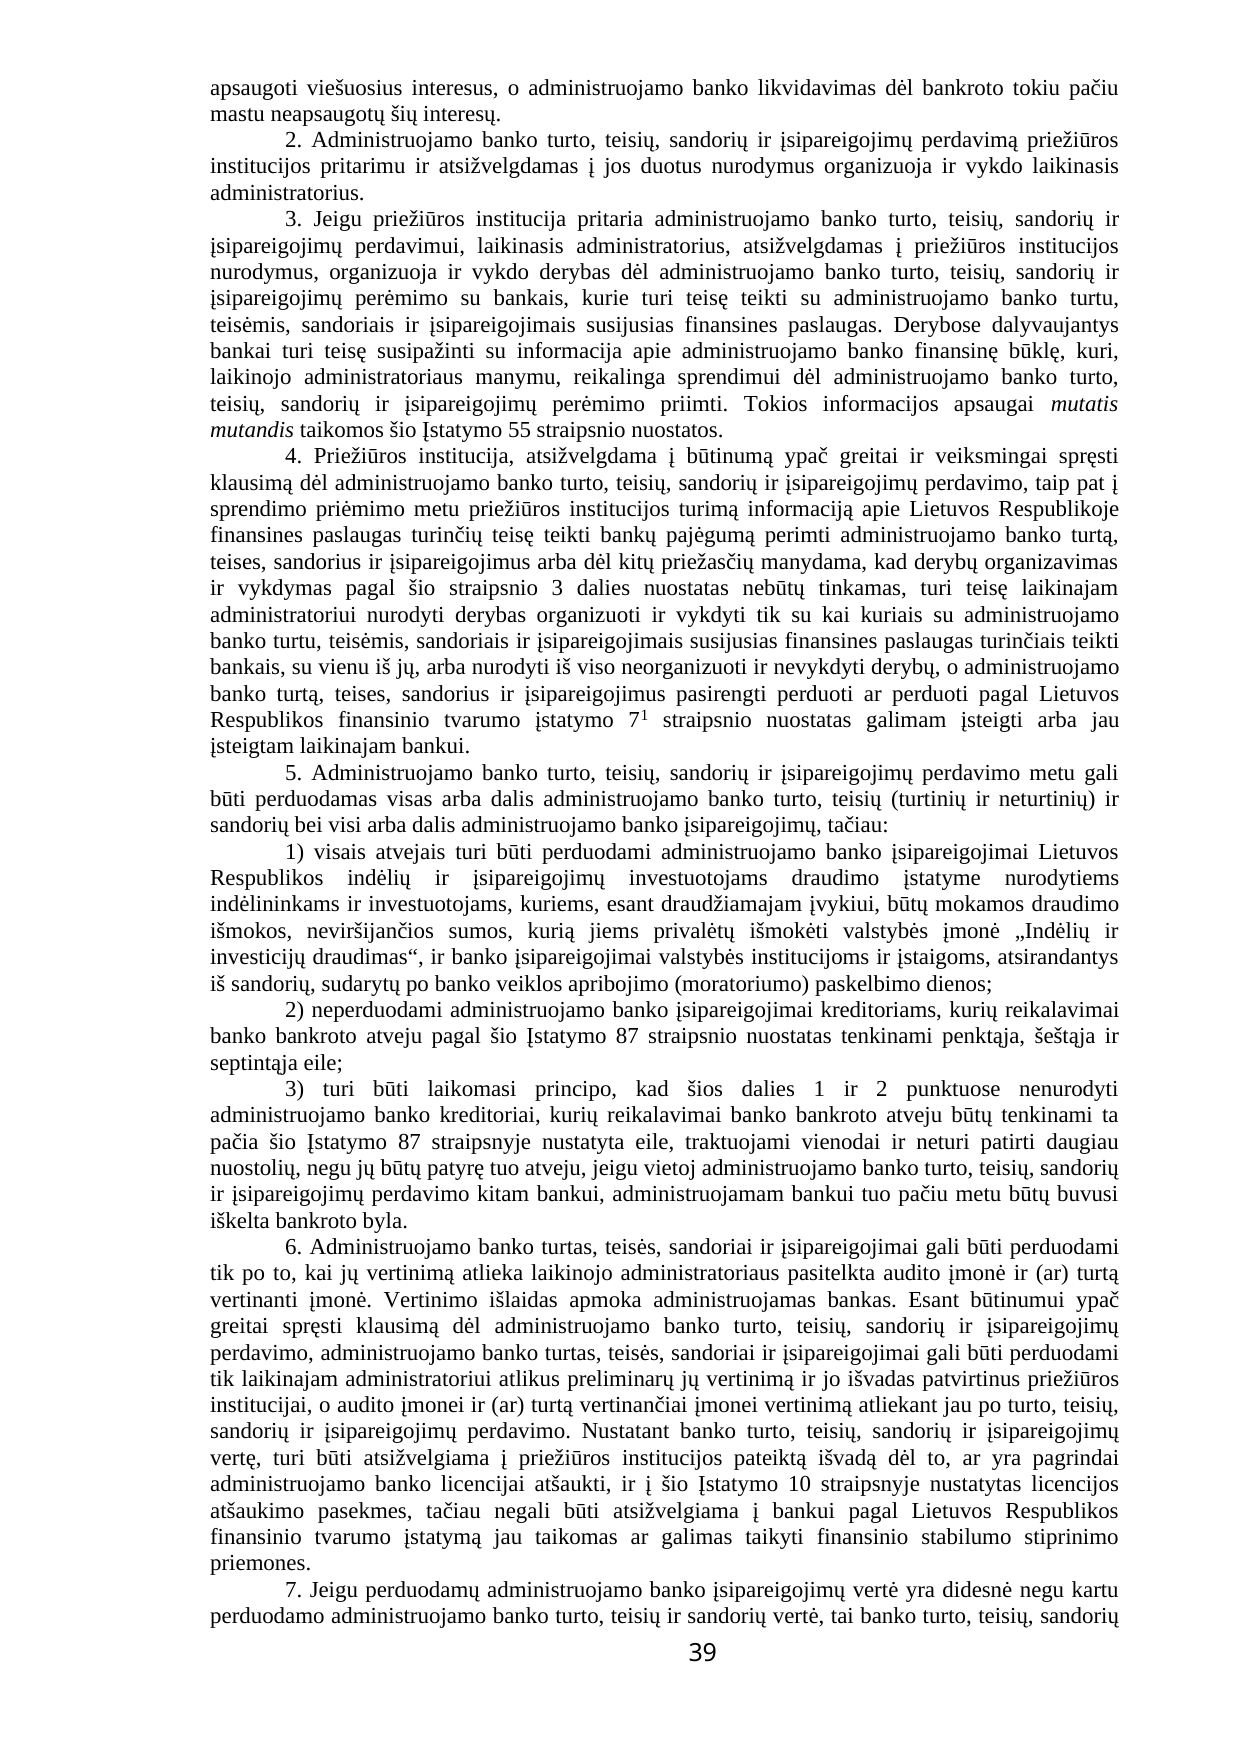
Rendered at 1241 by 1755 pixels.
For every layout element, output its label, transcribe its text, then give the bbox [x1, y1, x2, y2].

text apsaugoti viešuosius interesus, o administruojamo banko likvidavimas dėl bankroto tokiu pačiu mastu neapsaugotų šių interesų. [210, 73, 1120, 126]
text 3) turi būti laikomasi principo, kad šios dalies 1 ir 2 punktuose nenurodyti administruojamo banko kreditoriai, kurių reikalavimai banko bankroto atveju būtų tenkinami ta pačia šio Įstatymo 87 straipsnyje nustatyta eile, traktuojami vienodai ir neturi patirti daugiau nuostolių, negu jų būtų patyrę tuo atveju, jeigu vietoj administruojamo banko turto, teisių, sandorių ir įsipareigojimų perdavimo kitam bankui, administruojamam bankui tuo pačiu metu būtų buvusi iškelta bankroto byla. [210, 1075, 1120, 1233]
text 5. Administruojamo banko turto, teisių, sandorių ir įsipareigojimų perdavimo metu gali būti perduodamas visas arba dalis administruojamo banko turto, teisių (turtinių ir neturtinių) ir sandorių bei visi arba dalis administruojamo banko įsipareigojimų, tačiau: [210, 759, 1120, 838]
text 2. Administruojamo banko turto, teisių, sandorių ir įsipareigojimų perdavimą priežiūros institucijos pritarimu ir atsižvelgdamas į jos duotus nurodymus organizuoja ir vykdo laikinasis administratorius. [210, 126, 1120, 205]
text 7. Jeigu perduodamų administruojamo banko įsipareigojimų vertė yra didesnė negu kartu perduodamo administruojamo banko turto, teisių ir sandorių vertė, tai banko turto, teisių, sandorių [210, 1576, 1120, 1628]
text 6. Administruojamo banko turtas, teisės, sandoriai ir įsipareigojimai gali būti perduodami tik po to, kai jų vertinimą atlieka laikinojo administratoriaus pasitelkta audito įmonė ir (ar) turtą vertinanti įmonė. Vertinimo išlaidas apmoka administruojamas bankas. Esant būtinumui ypač greitai spręsti klausimą dėl administruojamo banko turto, teisių, sandorių ir įsipareigojimų perdavimo, administruojamo banko turtas, teisės, sandoriai ir įsipareigojimai gali būti perduodami tik laikinajam administratoriui atlikus preliminarų jų vertinimą ir jo išvadas patvirtinus priežiūros institucijai, o audito įmonei ir (ar) turtą vertinančiai įmonei vertinimą atliekant jau po turto, teisių, sandorių ir įsipareigojimų perdavimo. Nustatant banko turto, teisių, sandorių ir įsipareigojimų vertę, turi būti atsižvelgiama į priežiūros institucijos pateiktą išvadą dėl to, ar yra pagrindai administruojamo banko licencijai atšaukti, ir į šio Įstatymo 10 straipsnyje nustatytas licencijos atšaukimo pasekmes, tačiau negali būti atsižvelgiama į bankui pagal Lietuvos Respublikos finansinio tvarumo įstatymą jau taikomas ar galimas taikyti finansinio stabilumo stiprinimo priemones. [210, 1233, 1120, 1576]
text 4. Priežiūros institucija, atsižvelgdama į būtinumą ypač greitai ir veiksmingai spręsti klausimą dėl administruojamo banko turto, teisių, sandorių ir įsipareigojimų perdavimo, taip pat į sprendimo priėmimo metu priežiūros institucijos turimą informaciją apie Lietuvos Respublikoje finansines paslaugas turinčių teisę teikti bankų pajėgumą perimti administruojamo banko turtą, teises, sandorius ir įsipareigojimus arba dėl kitų priežasčių manydama, kad derybų organizavimas ir vykdymas pagal šio straipsnio 3 dalies nuostatas nebūtų tinkamas, turi teisę laikinajam administratoriui nurodyti derybas organizuoti ir vykdyti tik su kai kuriais su administruojamo banko turtu, teisėmis, sandoriais ir įsipareigojimais susijusias finansines paslaugas turinčiais teikti bankais, su vienu iš jų, arba nurodyti iš viso neorganizuoti ir nevykdyti derybų, o administruojamo banko turtą, teises, sandorius ir įsipareigojimus pasirengti perduoti ar perduoti pagal Lietuvos Respublikos finansinio tvarumo įstatymo 71 straipsnio nuostatas galimam įsteigti arba jau įsteigtam laikinajam bankui. [210, 442, 1120, 759]
text 3. Jeigu priežiūros institucija pritaria administruojamo banko turto, teisių, sandorių ir įsipareigojimų perdavimui, laikinasis administratorius, atsižvelgdamas į priežiūros institucijos nurodymus, organizuoja ir vykdo derybas dėl administruojamo banko turto, teisių, sandorių ir įsipareigojimų perėmimo su bankais, kurie turi teisę teikti su administruojamo banko turtu, teisėmis, sandoriais ir įsipareigojimais susijusias finansines paslaugas. Derybose dalyvaujantys bankai turi teisę susipažinti su informacija apie administruojamo banko finansinę būklę, kuri, laikinojo administratoriaus manymu, reikalinga sprendimui dėl administruojamo banko turto, teisių, sandorių ir įsipareigojimų perėmimo priimti. Tokios informacijos apsaugai mutatis mutandis taikomos šio Įstatymo 55 straipsnio nuostatos. [210, 205, 1120, 442]
text 2) neperduodami administruojamo banko įsipareigojimai kreditoriams, kurių reikalavimai banko bankroto atveju pagal šio Įstatymo 87 straipsnio nuostatas tenkinami penktąja, šeštąja ir septintąja eile; [210, 996, 1120, 1075]
text 1) visais atvejais turi būti perduodami administruojamo banko įsipareigojimai Lietuvos Respublikos indėlių ir įsipareigojimų investuotojams draudimo įstatyme nurodytiems indėlininkams ir investuotojams, kuriems, esant draudžiamajam įvykiui, būtų mokamos draudimo išmokos, neviršijančios sumos, kurią jiems privalėtų išmokėti valstybės įmonė „Indėlių ir investicijų draudimas“, ir banko įsipareigojimai valstybės institucijoms ir įstaigoms, atsirandantys iš sandorių, sudarytų po banko veiklos apribojimo (moratoriumo) paskelbimo dienos; [210, 838, 1120, 996]
